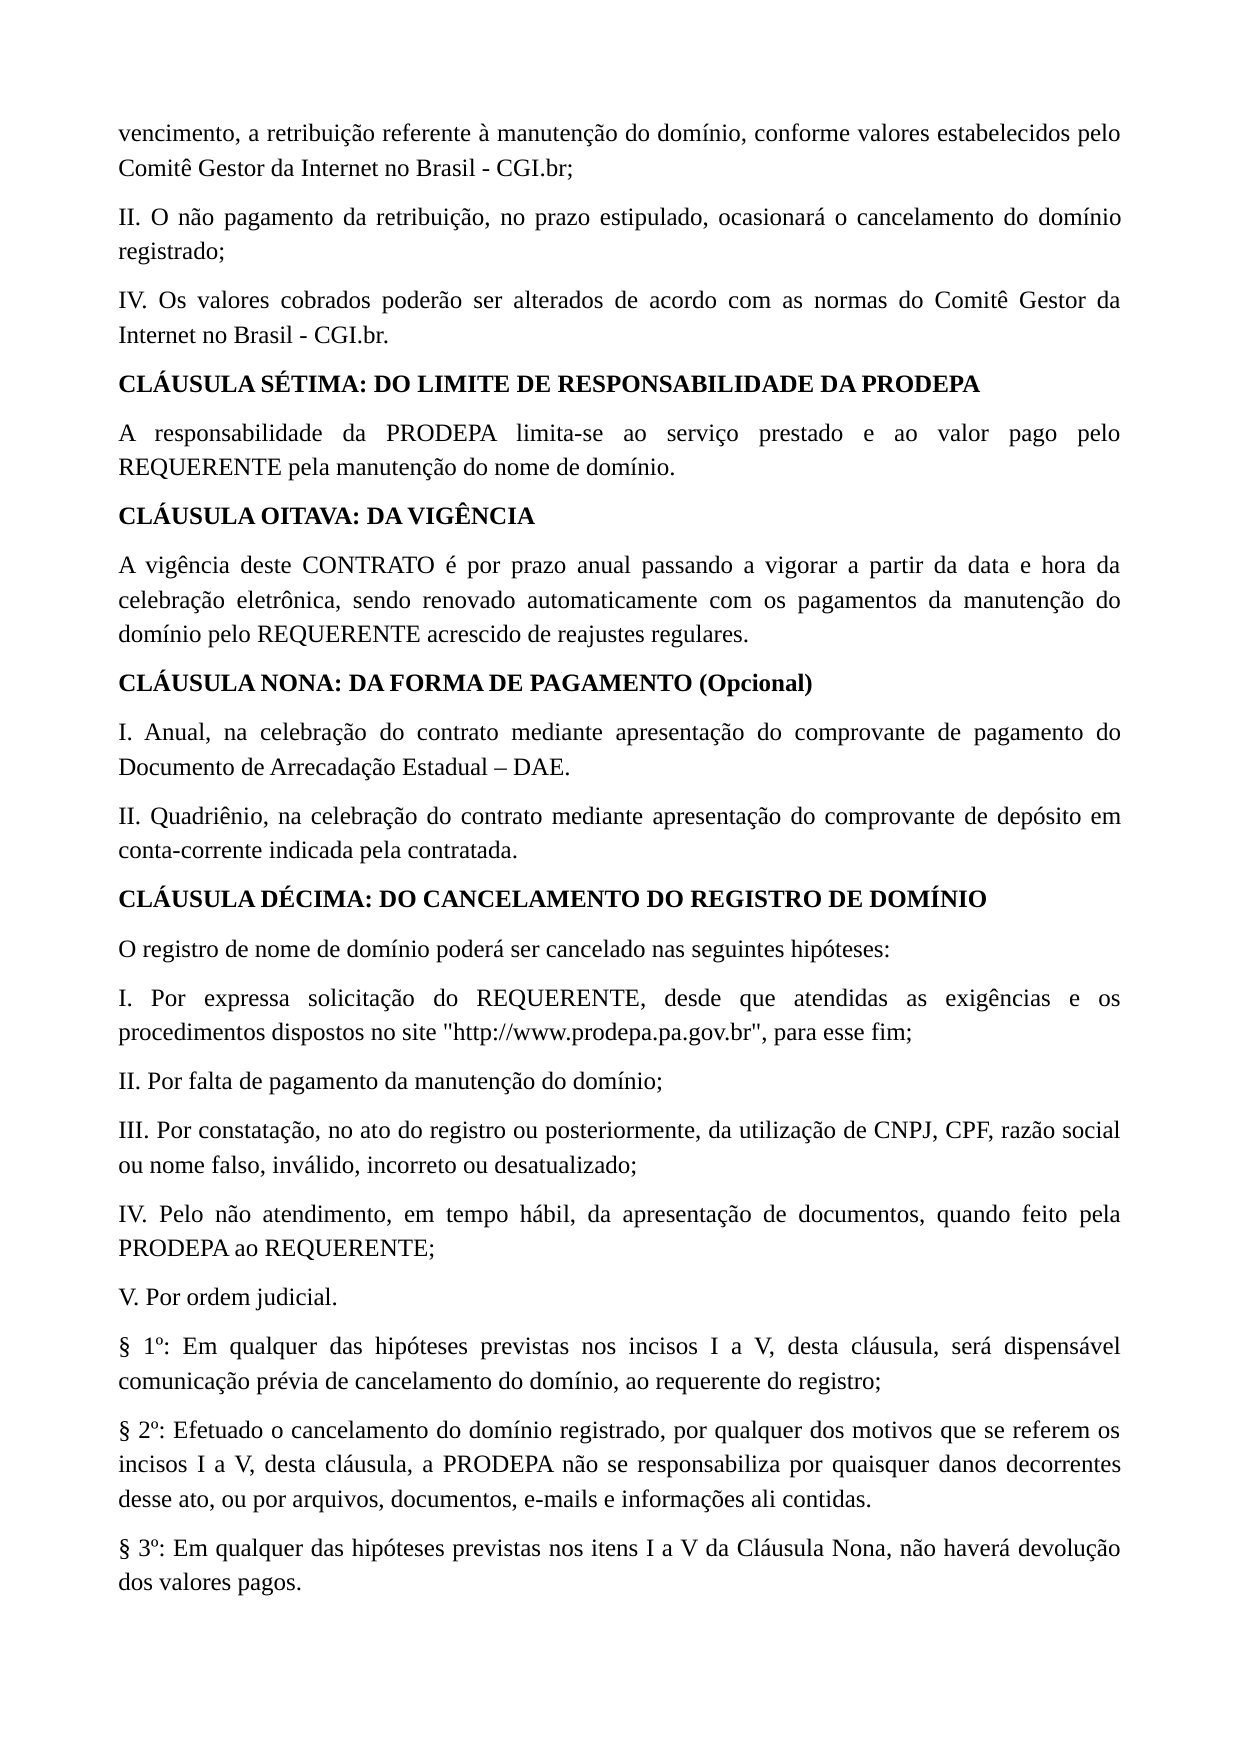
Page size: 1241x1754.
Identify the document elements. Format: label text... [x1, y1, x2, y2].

text II. O não pagamento da retribuição, no prazo estipulado, ocasionará o cancelamento do domínio registrado; [118, 202, 1122, 265]
text IV. Pelo não atendimento, em tempo hábil, da apresentação de documentos, quando feito pela PRODEPA ao REQUERENTE; [118, 1199, 1122, 1262]
text I. Anual, na celebração do contrato mediante apresentação do comprovante de pagamento do Documento de Arrecadação Estadual – DAE. [118, 717, 1122, 781]
text CLÁUSULA DÉCIMA: DO CANCELAMENTO DO REGISTRO DE DOMÍNIO [118, 884, 1122, 913]
text § 1º: Em qualquer das hipóteses previstas nos incisos I a V, desta cláusula, será dispensável comunicação prévia de cancelamento do domínio, ao requerente do registro; [118, 1331, 1122, 1395]
text V. Por ordem judicial. [118, 1282, 1122, 1311]
text O registro de nome de domínio poderá ser cancelado nas seguintes hipóteses: [118, 934, 1122, 962]
text I. Por expressa solicitação do REQUERENTE, desde que atendidas as exigências e os procedimentos dispostos no site "http://www.prodepa.pa.gov.br", para esse fim; [118, 983, 1122, 1046]
text III. Por constatação, no ato do registro ou posteriormente, da utilização de CNPJ, CPF, razão social ou nome falso, inválido, incorreto ou desatualizado; [118, 1115, 1122, 1178]
text vencimento, a retribuição referente à manutenção do domínio, conforme valores estabelecidos pelo Comitê Gestor da Internet no Brasil - CGI.br; [118, 118, 1122, 181]
text II. Por falta de pagamento da manutenção do domínio; [118, 1066, 1122, 1095]
text CLÁUSULA SÉTIMA: DO LIMITE DE RESPONSABILIDADE DA PRODEPA [118, 369, 1122, 397]
text § 3º: Em qualquer das hipóteses previstas nos itens I a V da Cláusula Nona, não haverá devolução dos valores pagos. [118, 1533, 1122, 1596]
text CLÁUSULA OITAVA: DA VIGÊNCIA [118, 501, 1122, 530]
text A vigência deste CONTRATO é por prazo anual passando a vigorar a partir da data e hora da celebração eletrônica, sendo renovado automaticamente com os pagamentos da manutenção do domínio pelo REQUERENTE acrescido de reajustes regulares. [118, 550, 1122, 648]
text A responsabilidade da PRODEPA limita-se ao serviço prestado e ao valor pago pelo REQUERENTE pela manutenção do nome de domínio. [118, 418, 1122, 481]
text II. Quadriênio, na celebração do contrato mediante apresentação do comprovante de depósito em conta-corrente indicada pela contratada. [118, 801, 1122, 864]
text § 2º: Efetuado o cancelamento do domínio registrado, por qualquer dos motivos que se referem os incisos I a V, desta cláusula, a PRODEPA não se responsabiliza por quaisquer danos decorrentes desse ato, ou por arquivos, documentos, e-mails e informações ali contidas. [118, 1415, 1122, 1513]
text CLÁUSULA NONA: DA FORMA DE PAGAMENTO (Opcional) [118, 668, 1122, 697]
text IV. Os valores cobrados poderão ser alterados de acordo com as normas do Comitê Gestor da Internet no Brasil - CGI.br. [118, 285, 1122, 348]
